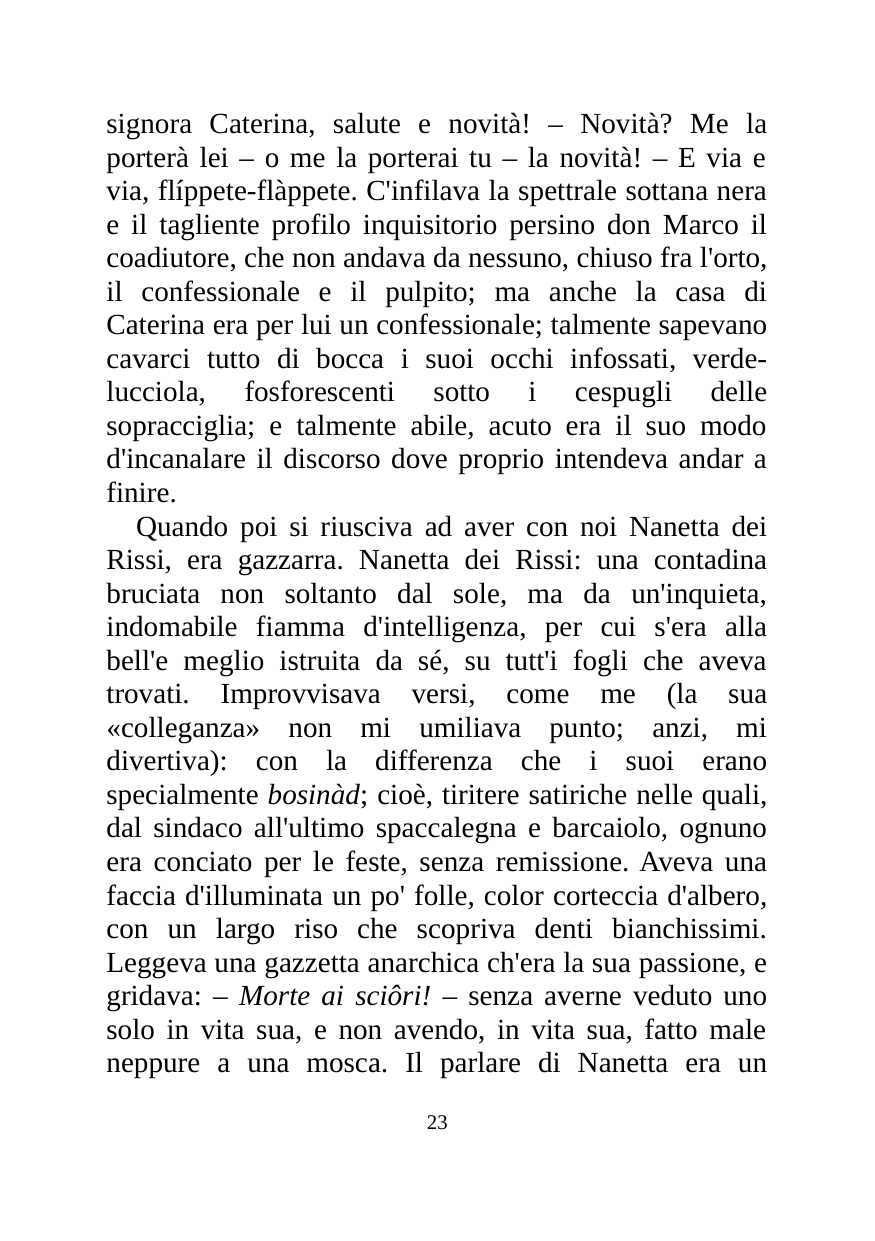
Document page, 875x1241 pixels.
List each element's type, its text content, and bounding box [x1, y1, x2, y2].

text Quando poi si riusciva ad aver con noi Nanetta dei Rissi, era gazzarra. Nanetta dei Rissi: una contadina bruciata non soltanto dal sole, ma da un'inquieta, indomabile fiamma d'intelligenza, per cui s'era alla bell'e meglio istruita da sé, su tutt'i fogli che aveva trovati. Improvvisava versi, come me (la sua «colleganza» non mi umiliava punto; anzi, mi divertiva): con la differenza che i suoi erano specialmente bosinàd; cioè, tiritere satiriche nelle quali, dal sindaco all'ultimo spaccalegna e barcaiolo, ognuno era conciato per le feste, senza remissione. Aveva una faccia d'illuminata un po' folle, color corteccia d'albero, con un largo riso che scopriva denti bianchissimi. Leggeva una gazzetta anarchica ch'era la sua passione, e gridava: – Morte ai sciôri! – senza averne veduto uno solo in vita sua, e non avendo, in vita sua, fatto male neppure a una mosca. Il parlare di Nanetta era un [106, 509, 768, 1079]
text signora Caterina, salute e novità! – Novità? Me la porterà lei – o me la porterai tu – la novità! – E via e via, flíppete-flàppete. C'infilava la spettrale sottana nera e il tagliente profilo inquisitorio persino don Marco il coadiutore, che non andava da nessuno, chiuso fra l'orto, il confessionale e il pulpito; ma anche la casa di Caterina era per lui un confessionale; talmente sapevano cavarci tutto di bocca i suoi occhi infossati, verde-lucciola, fosforescenti sotto i cespugli delle sopracciglia; e talmente abile, acuto era il suo modo d'incanalare il discorso dove proprio intendeva andar a finire. [106, 106, 768, 509]
